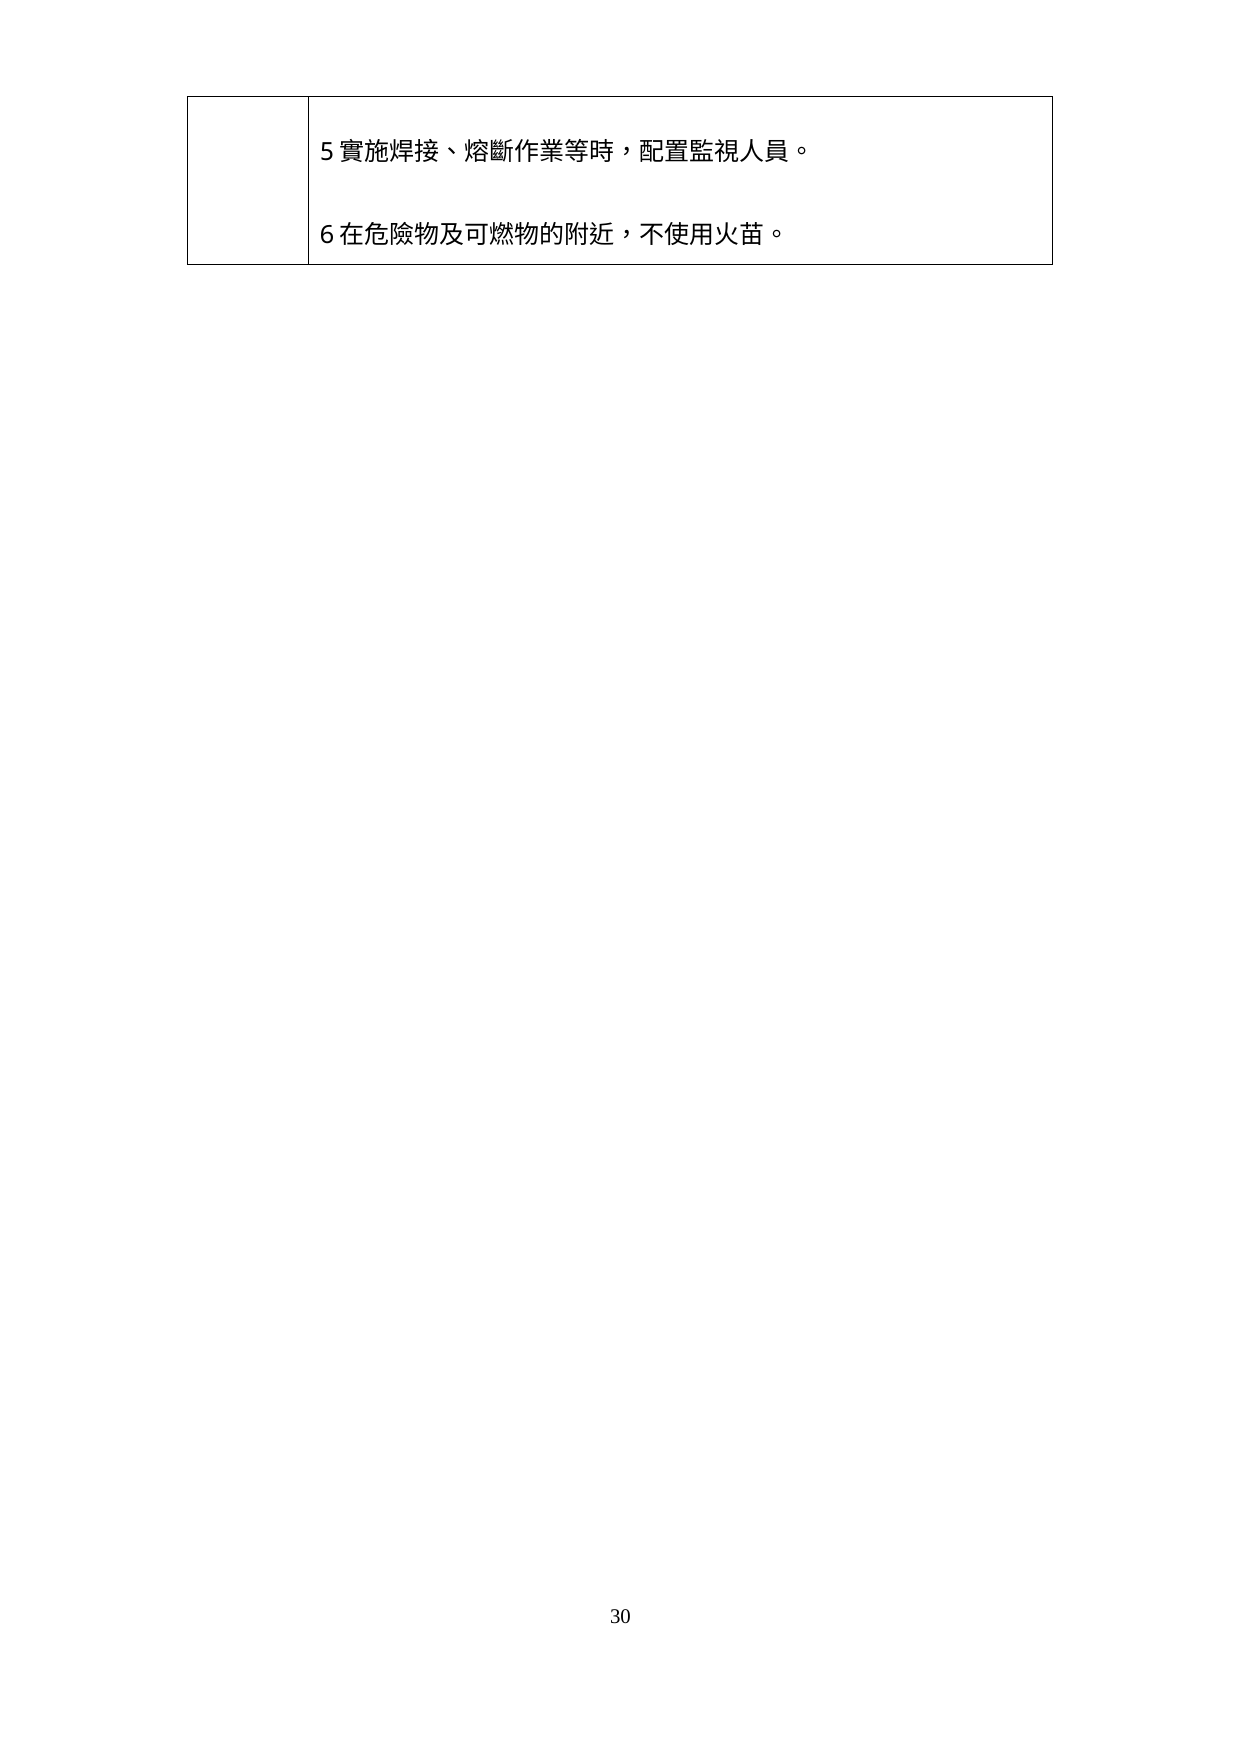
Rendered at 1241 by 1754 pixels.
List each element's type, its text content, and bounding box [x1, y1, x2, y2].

table_cell 5實施焊接、熔斷作業等時，配置監視人員。 6在危險物及可燃物的附近，不使用火苗。 [309, 97, 1052, 264]
table_cell [188, 97, 308, 264]
